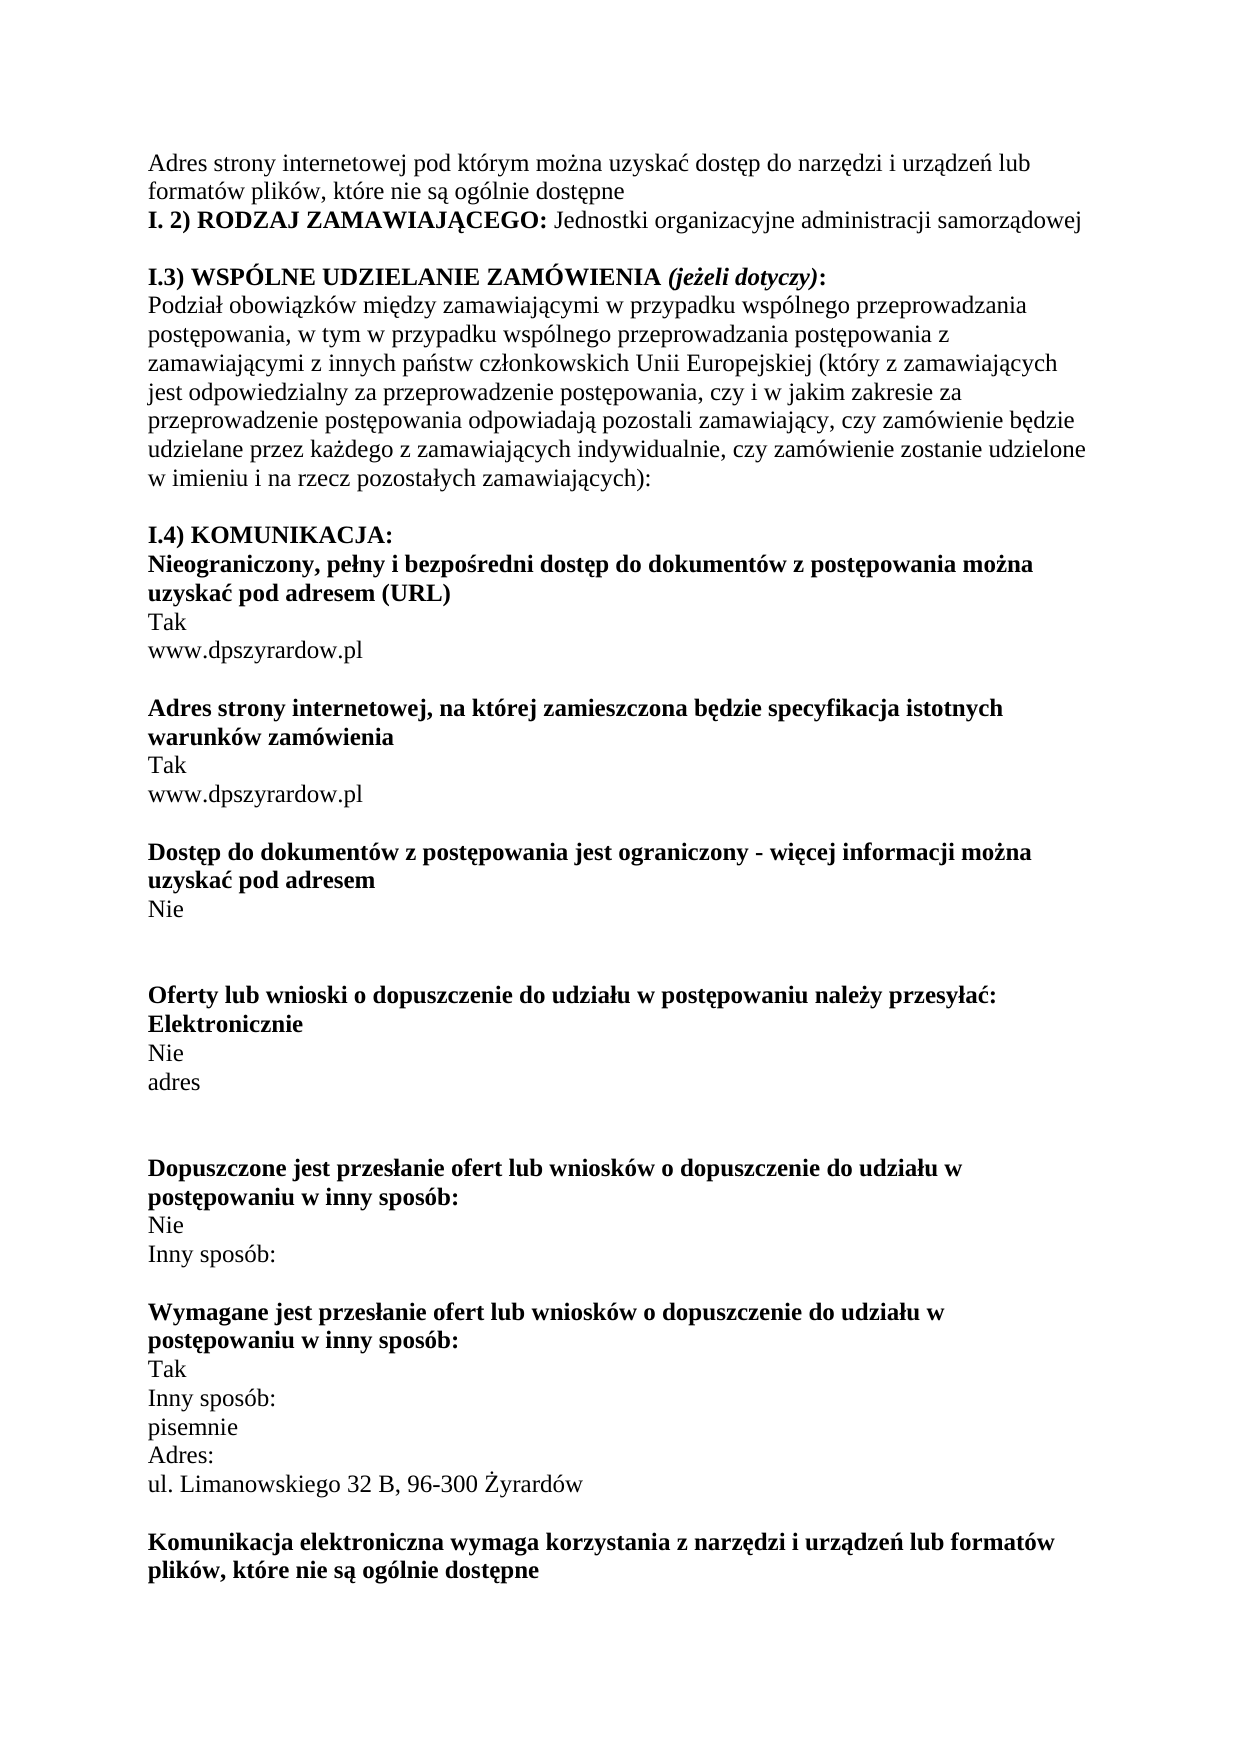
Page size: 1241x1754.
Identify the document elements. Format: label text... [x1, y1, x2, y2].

text Adres strony internetowej pod którym można uzyskać dostęp do narzędzi i urządzeń lub formatów plików, które nie są ogólnie dostępne [148, 148, 1093, 205]
text Dostęp do dokumentów z postępowania jest ograniczony - więcej informacji można uzyskać pod adresem [148, 808, 1093, 894]
text Dopuszczone jest przesłanie ofert lub wniosków o dopuszczenie do udziału w postępowaniu w inny sposób: Nie Inny sposób: Wymagane jest przesłanie ofert lub wniosków o dopuszczenie do udziału w postępowaniu w inny sposób: Tak Inny sposób: pisemnie Adres: ul. Limanowskiego 32 B, 96-300 Żyrardów [148, 1153, 1093, 1498]
text Komunikacja elektroniczna wymaga korzystania z narzędzi i urządzeń lub formatów plików, które nie są ogólnie dostępne [148, 1498, 1093, 1584]
text Oferty lub wnioski o dopuszczenie do udziału w postępowaniu należy przesyłać: Elektronicznie [148, 952, 1093, 1038]
text Tak www.dpszyrardow.pl [148, 607, 1093, 664]
text I.4) KOMUNIKACJA: Nieograniczony, pełny i bezpośredni dostęp do dokumentów z postępowania można uzyskać pod adresem (URL) [148, 521, 1093, 607]
text I.3) WSPÓLNE UDZIELANIE ZAMÓWIENIA (jeżeli dotyczy): [148, 262, 1093, 291]
text Podział obowiązków między zamawiającymi w przypadku wspólnego przeprowadzania postępowania, w tym w przypadku wspólnego przeprowadzania postępowania z zamawiającymi z innych państw członkowskich Unii Europejskiej (który z zamawiających jest odpowiedzialny za przeprowadzenie postępowania, czy i w jakim zakresie za przeprowadzenie postępowania odpowiadają pozostali zamawiający, czy zamówienie będzie udzielane przez każdego z zamawiających indywidualnie, czy zamówienie zostanie udzielone w imieniu i na rzecz pozostałych zamawiających): [148, 291, 1093, 521]
text Nie [148, 894, 1093, 952]
text Tak www.dpszyrardow.pl [148, 751, 1093, 808]
text I. 2) RODZAJ ZAMAWIAJĄCEGO: Jednostki organizacyjne administracji samorządowej [148, 205, 1093, 262]
text Nie adres [148, 1038, 1093, 1124]
text Adres strony internetowej, na której zamieszczona będzie specyfikacja istotnych warunków zamówienia [148, 664, 1093, 751]
